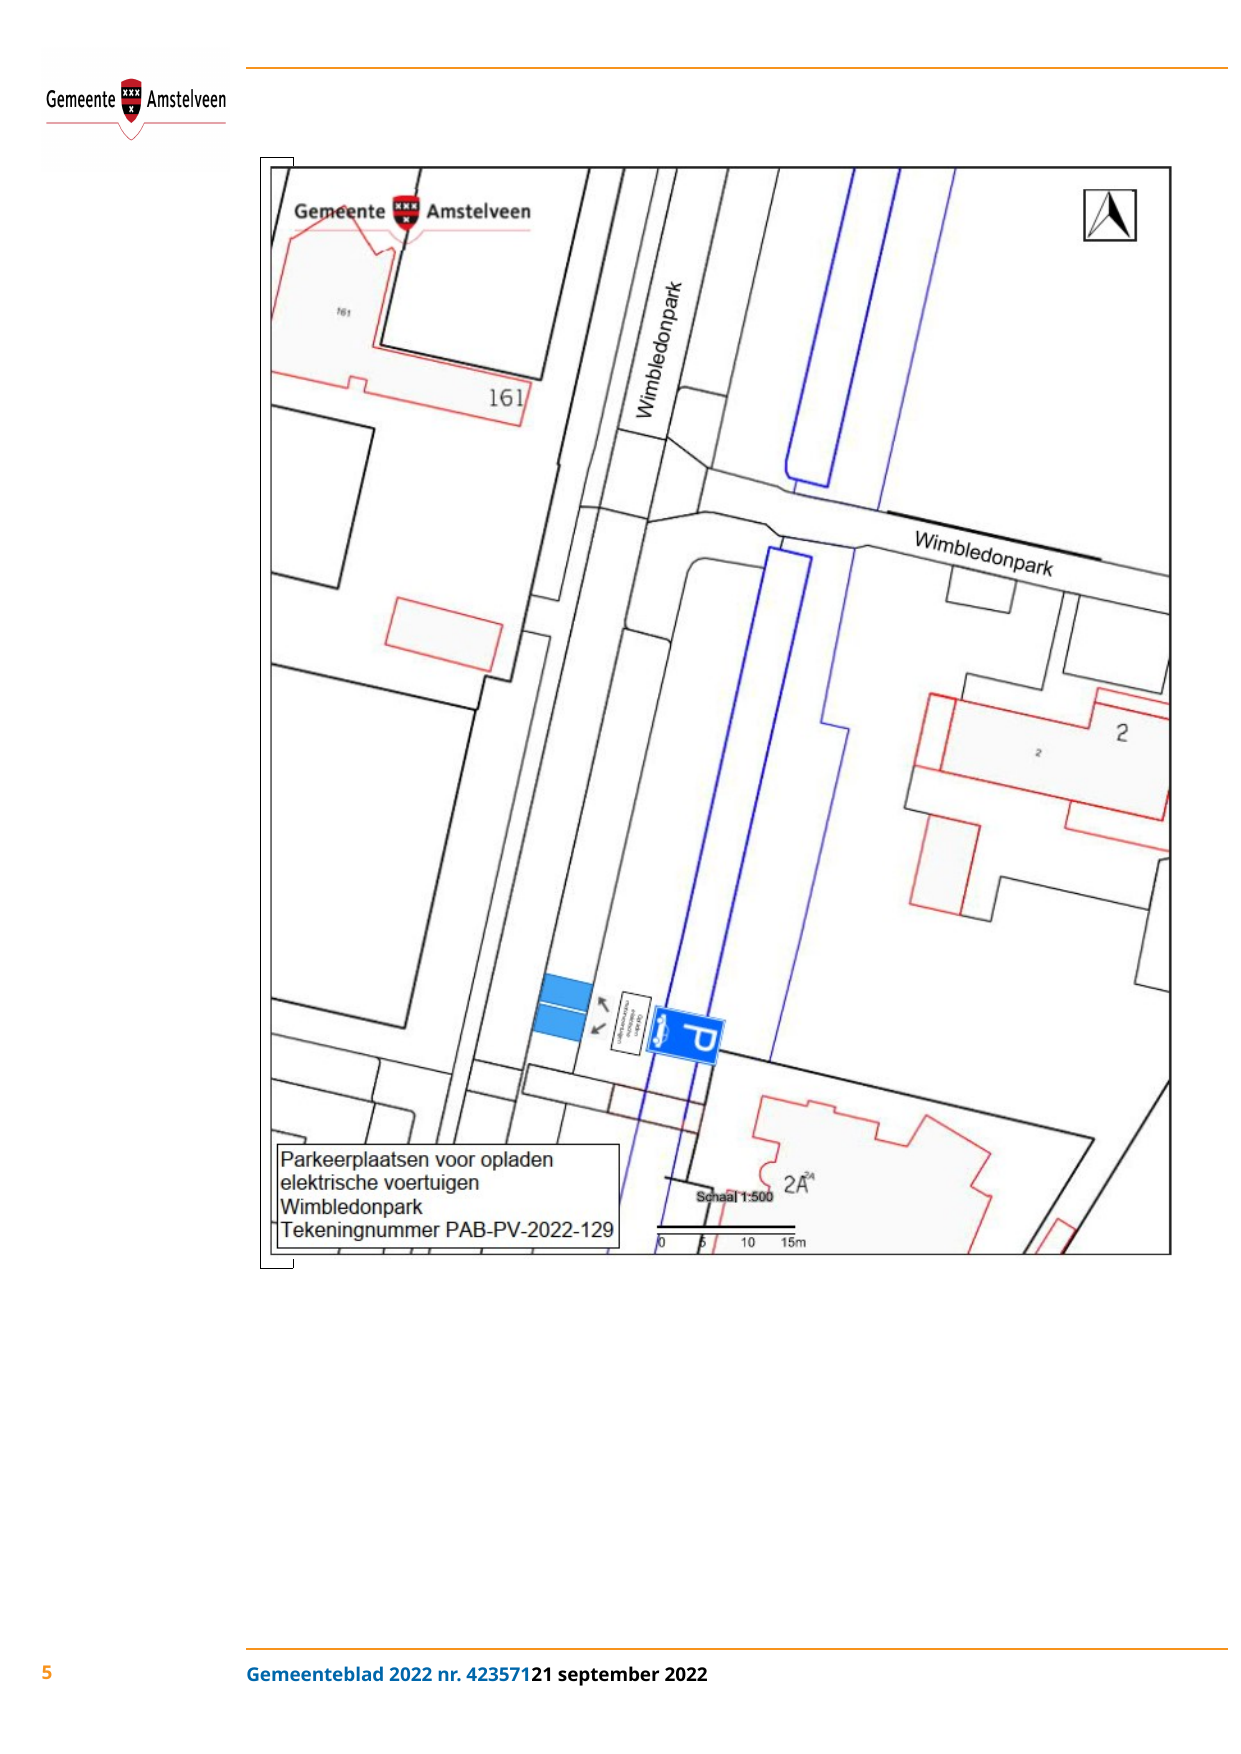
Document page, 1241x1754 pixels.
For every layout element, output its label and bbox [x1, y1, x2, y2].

picture [41, 47, 231, 172]
picture [268, 166, 1173, 1259]
